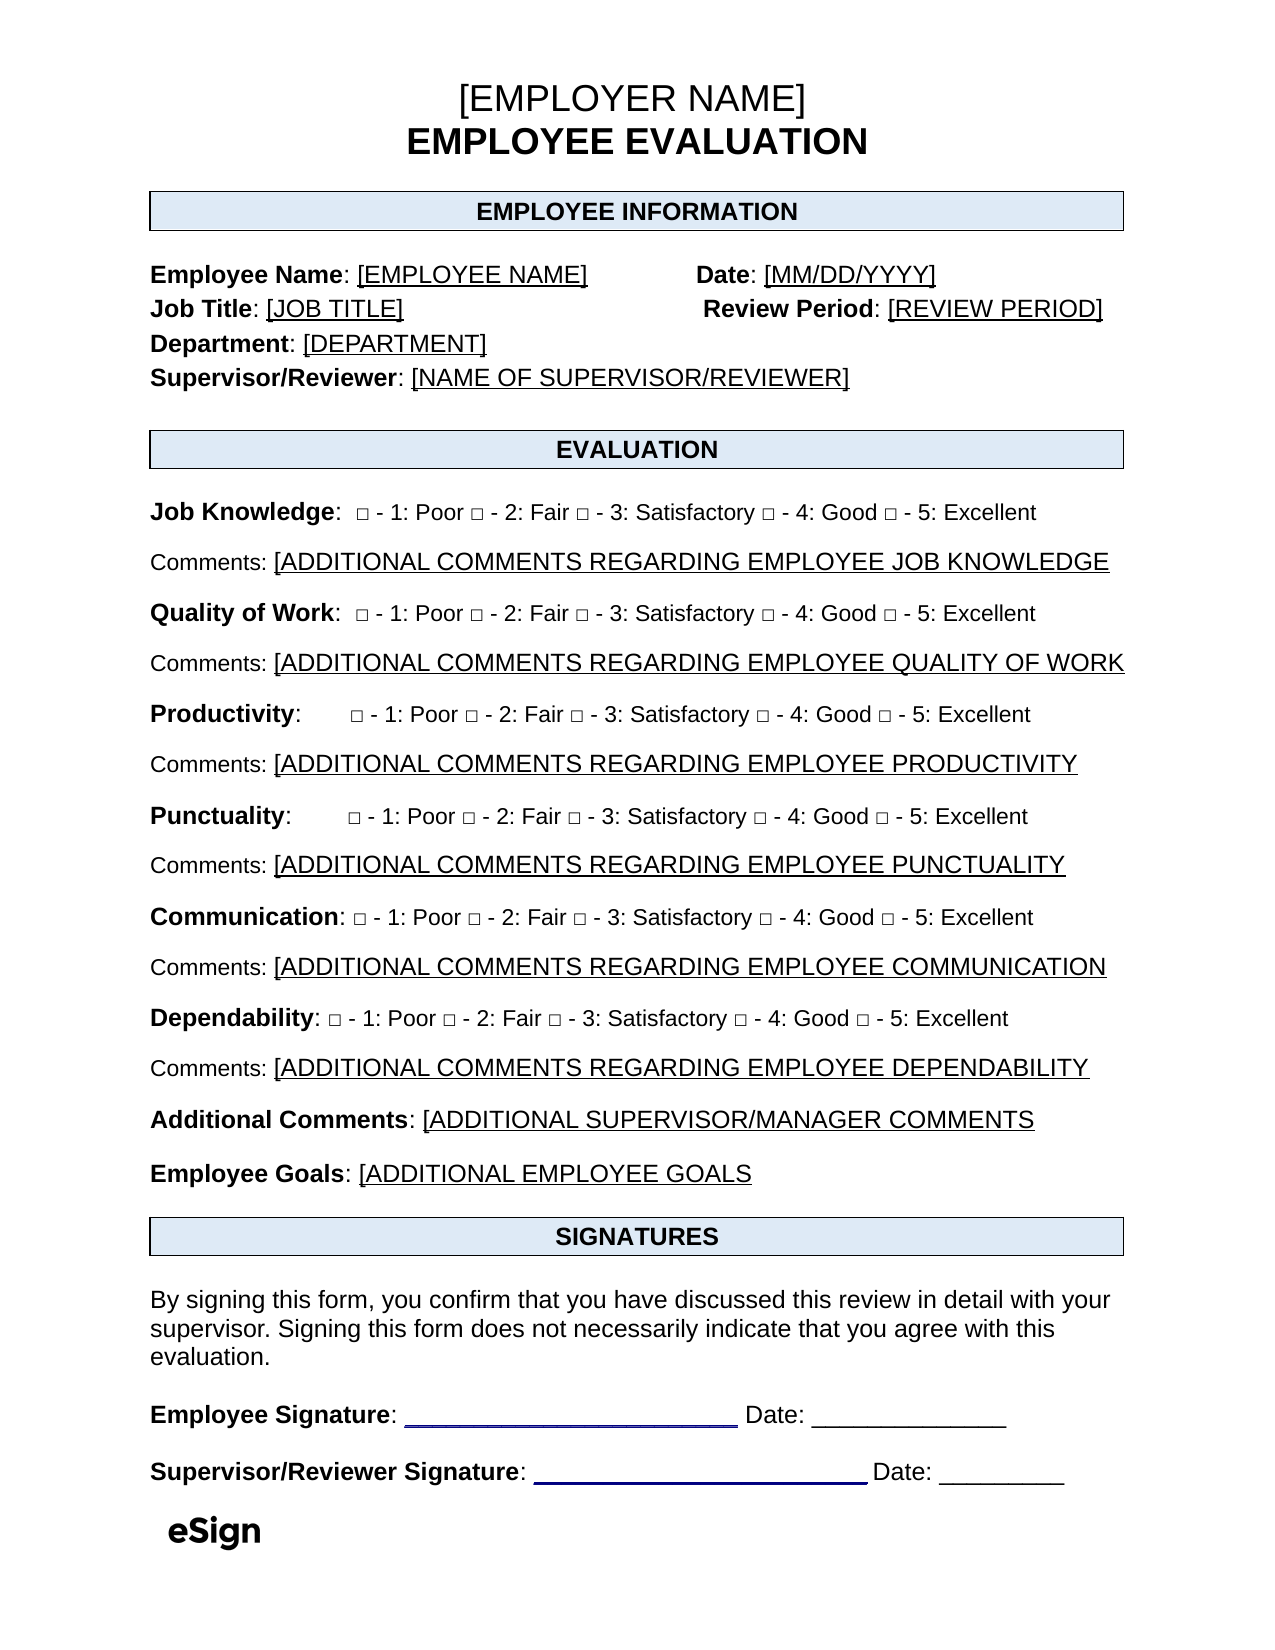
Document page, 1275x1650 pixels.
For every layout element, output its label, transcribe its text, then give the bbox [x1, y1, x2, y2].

text Comments: [ADDITIONAL COMMENTS REGARDING EMPLOYEE DEPENDABILITY [150, 1056, 1125, 1082]
text Dependability: ☐ - 1: Poor ☐ - 2: Fair ☐ - 3: Satisfactory ☐ - 4: Good ☐ - 5: Excellent [150, 1004, 1125, 1032]
text [EMPLOYER NAME] [150, 76, 1125, 119]
text Comments: [ADDITIONAL COMMENTS REGARDING EMPLOYEE PRODUCTIVITY [150, 752, 1125, 778]
text Job Title: [JOB TITLE] Review Period: [REVIEW PERIOD] [150, 294, 1125, 323]
text Quality of Work: ☐ - 1: Poor ☐ - 2: Fair ☐ - 3: Satisfactory ☐ - 4: Good ☐ - 5: Excellent [150, 599, 1125, 627]
text Communication: ☐ - 1: Poor ☐ - 2: Fair ☐ - 3: Satisfactory ☐ - 4: Good ☐ - 5: Excellent [150, 903, 1125, 931]
table_header SIGNATURES [151, 1218, 1123, 1255]
text Additional Comments: [ADDITIONAL SUPERVISOR/MANAGER COMMENTS [150, 1107, 1125, 1133]
text Supervisor/Reviewer: [NAME OF SUPERVISOR/REVIEWER] [150, 363, 1125, 391]
text Employee Goals: [ADDITIONAL EMPLOYEE GOALS [150, 1162, 1125, 1188]
text Punctuality: ☐ - 1: Poor ☐ - 2: Fair ☐ - 3: Satisfactory ☐ - 4: Good ☐ - 5: Excellent [150, 802, 1125, 830]
text Comments: [ADDITIONAL COMMENTS REGARDING EMPLOYEE QUALITY OF WORK [150, 651, 1125, 677]
text Employee Name: [EMPLOYEE NAME] Date: [MM/DD/YYYY] [150, 260, 1125, 289]
text By signing this form, you confirm that you have discussed this review in detail with your supervisor. Signing this form does not necessarily indicate that you agree with this evaluation. [150, 1285, 1125, 1371]
text Department: [DEPARTMENT] [150, 328, 1125, 357]
title EMPLOYEE EVALUATION [150, 119, 1125, 162]
table_header EVALUATION [151, 431, 1123, 468]
text Productivity: ☐ - 1: Poor ☐ - 2: Fair ☐ - 3: Satisfactory ☐ - 4: Good ☐ - 5: Excellent [150, 700, 1125, 728]
text Job Knowledge: ☐ - 1: Poor ☐ - 2: Fair ☐ - 3: Satisfactory ☐ - 4: Good ☐ - 5: Excellent [150, 498, 1125, 526]
text Comments: [ADDITIONAL COMMENTS REGARDING EMPLOYEE JOB KNOWLEDGE [150, 549, 1125, 575]
text Comments: [ADDITIONAL COMMENTS REGARDING EMPLOYEE PUNCTUALITY [150, 853, 1125, 879]
text Employee Signature: ________________________ Date: ______________ [150, 1400, 1125, 1428]
text Comments: [ADDITIONAL COMMENTS REGARDING EMPLOYEE COMMUNICATION [150, 954, 1125, 980]
text Supervisor/Reviewer Signature: ________________________ Date: _________ [150, 1457, 1125, 1486]
table_header EMPLOYEE INFORMATION [151, 192, 1123, 229]
